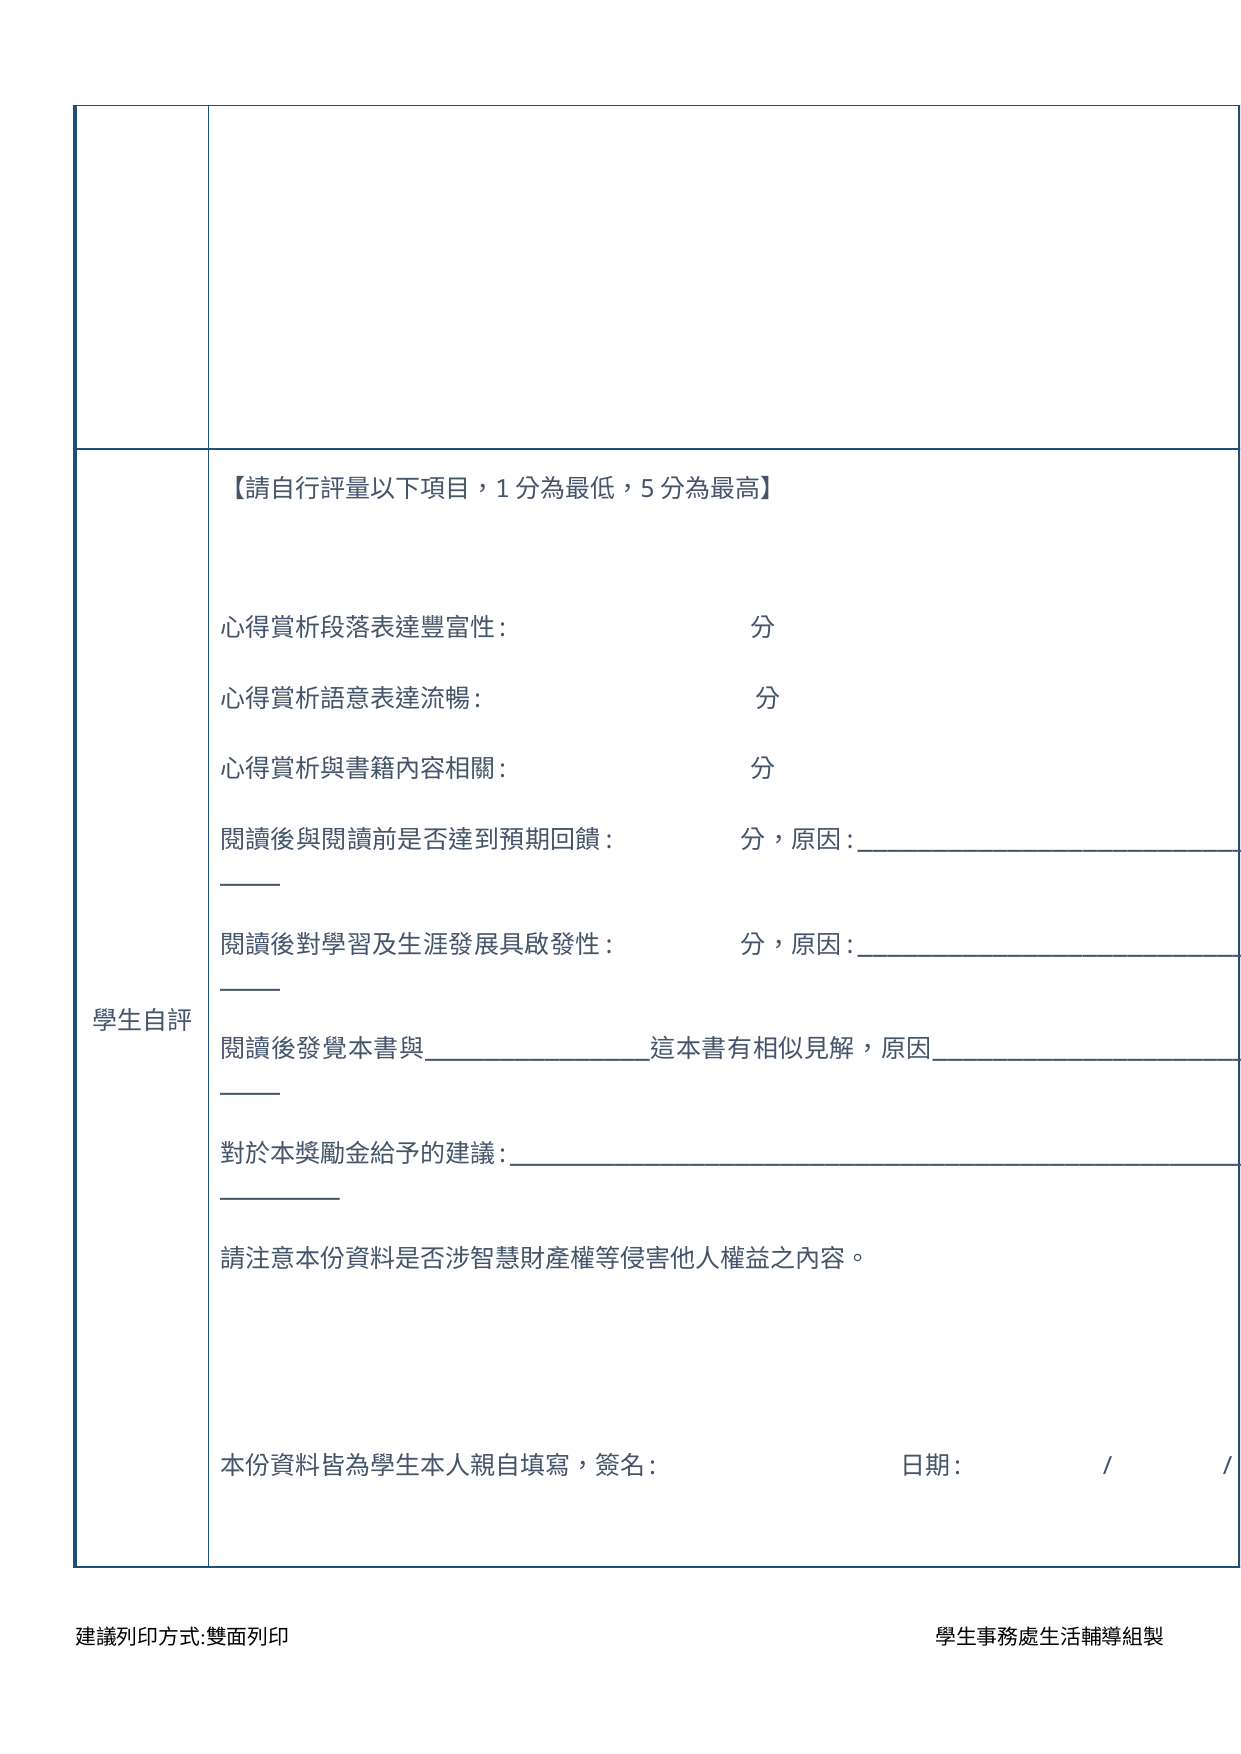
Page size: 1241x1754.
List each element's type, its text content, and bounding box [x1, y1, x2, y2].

table_cell 【請自行評量以下項目，1分為最低，5分為最高】 心得賞析段落表達豐富性: 分 心得賞析語意表達流暢: 分 心得賞析與書籍內容相關: 分 閱讀後與閱讀前是否達到預期回饋: 分，原因:______________________________ 閱讀後對學習及生涯發展具啟發性: 分，原因:______________________________ 閱讀後發覺本書與_______________這本書有相似見解，原因_________________________ 對於本獎勵金給予的建議:_________________________________________________________ 請注意本份資料是否涉智慧財產權等侵害他人權益之內容。 本份資料皆為學生本人親自填寫，簽名: 日期: / / [209, 450, 1238, 1566]
table_cell [77, 106, 208, 448]
table_cell [209, 106, 1238, 448]
table_cell 學生自評 [77, 450, 208, 1566]
